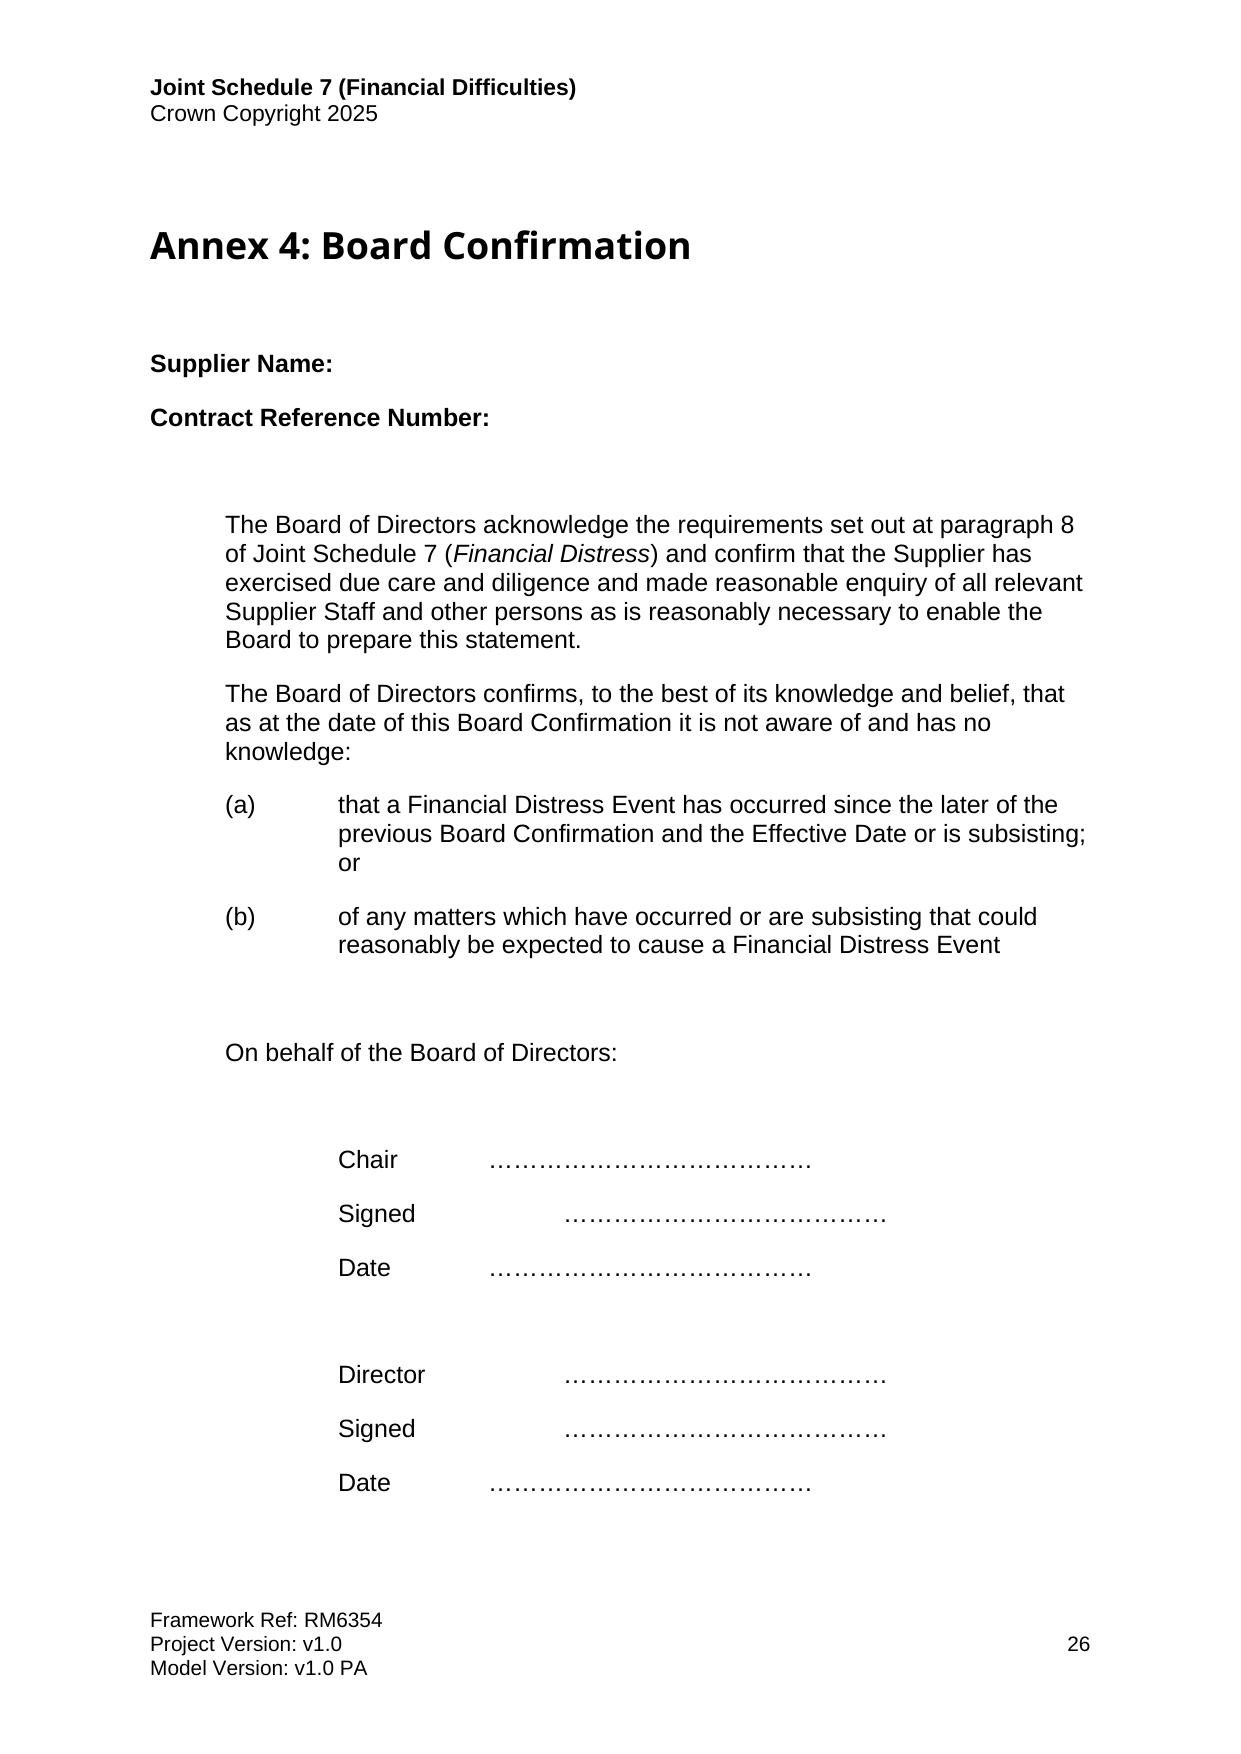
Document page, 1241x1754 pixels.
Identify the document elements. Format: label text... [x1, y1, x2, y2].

text Signed ………………………………… [338, 1199, 1090, 1228]
text Director ………………………………… [338, 1360, 1090, 1389]
list of any matters which have occurred or are subsisting that could reasonably be expected to cause a Financial Distress Event [225, 901, 1090, 959]
text Signed ………………………………… [338, 1414, 1090, 1443]
text The Board of Directors acknowledge the requirements set out at paragraph 8 of Joint Schedule 7 (Financial Distress) and confirm that the Supplier has exercised due care and diligence and made reasonable enquiry of all relevant Supplier Staff and other persons as is reasonably necessary to enable the Board to prepare this statement. [225, 510, 1090, 654]
text On behalf of the Board of Directors: [225, 1038, 1090, 1066]
text Chair ………………………………… [338, 1145, 1090, 1174]
text The Board of Directors confirms, to the best of its knowledge and belief, that as at the date of this Board Confirmation it is not aware of and has no knowledge: [225, 679, 1090, 765]
text Date ………………………………… [338, 1253, 1090, 1281]
text Date ………………………………… [338, 1468, 1090, 1496]
text Supplier Name: [150, 349, 1090, 378]
text Annex 4: Board Confirmation [150, 219, 1090, 270]
text Contract Reference Number: [150, 403, 1090, 431]
list that a Financial Distress Event has occurred since the later of the previous Board Confirmation and the Effective Date or is subsisting; or [225, 790, 1090, 876]
